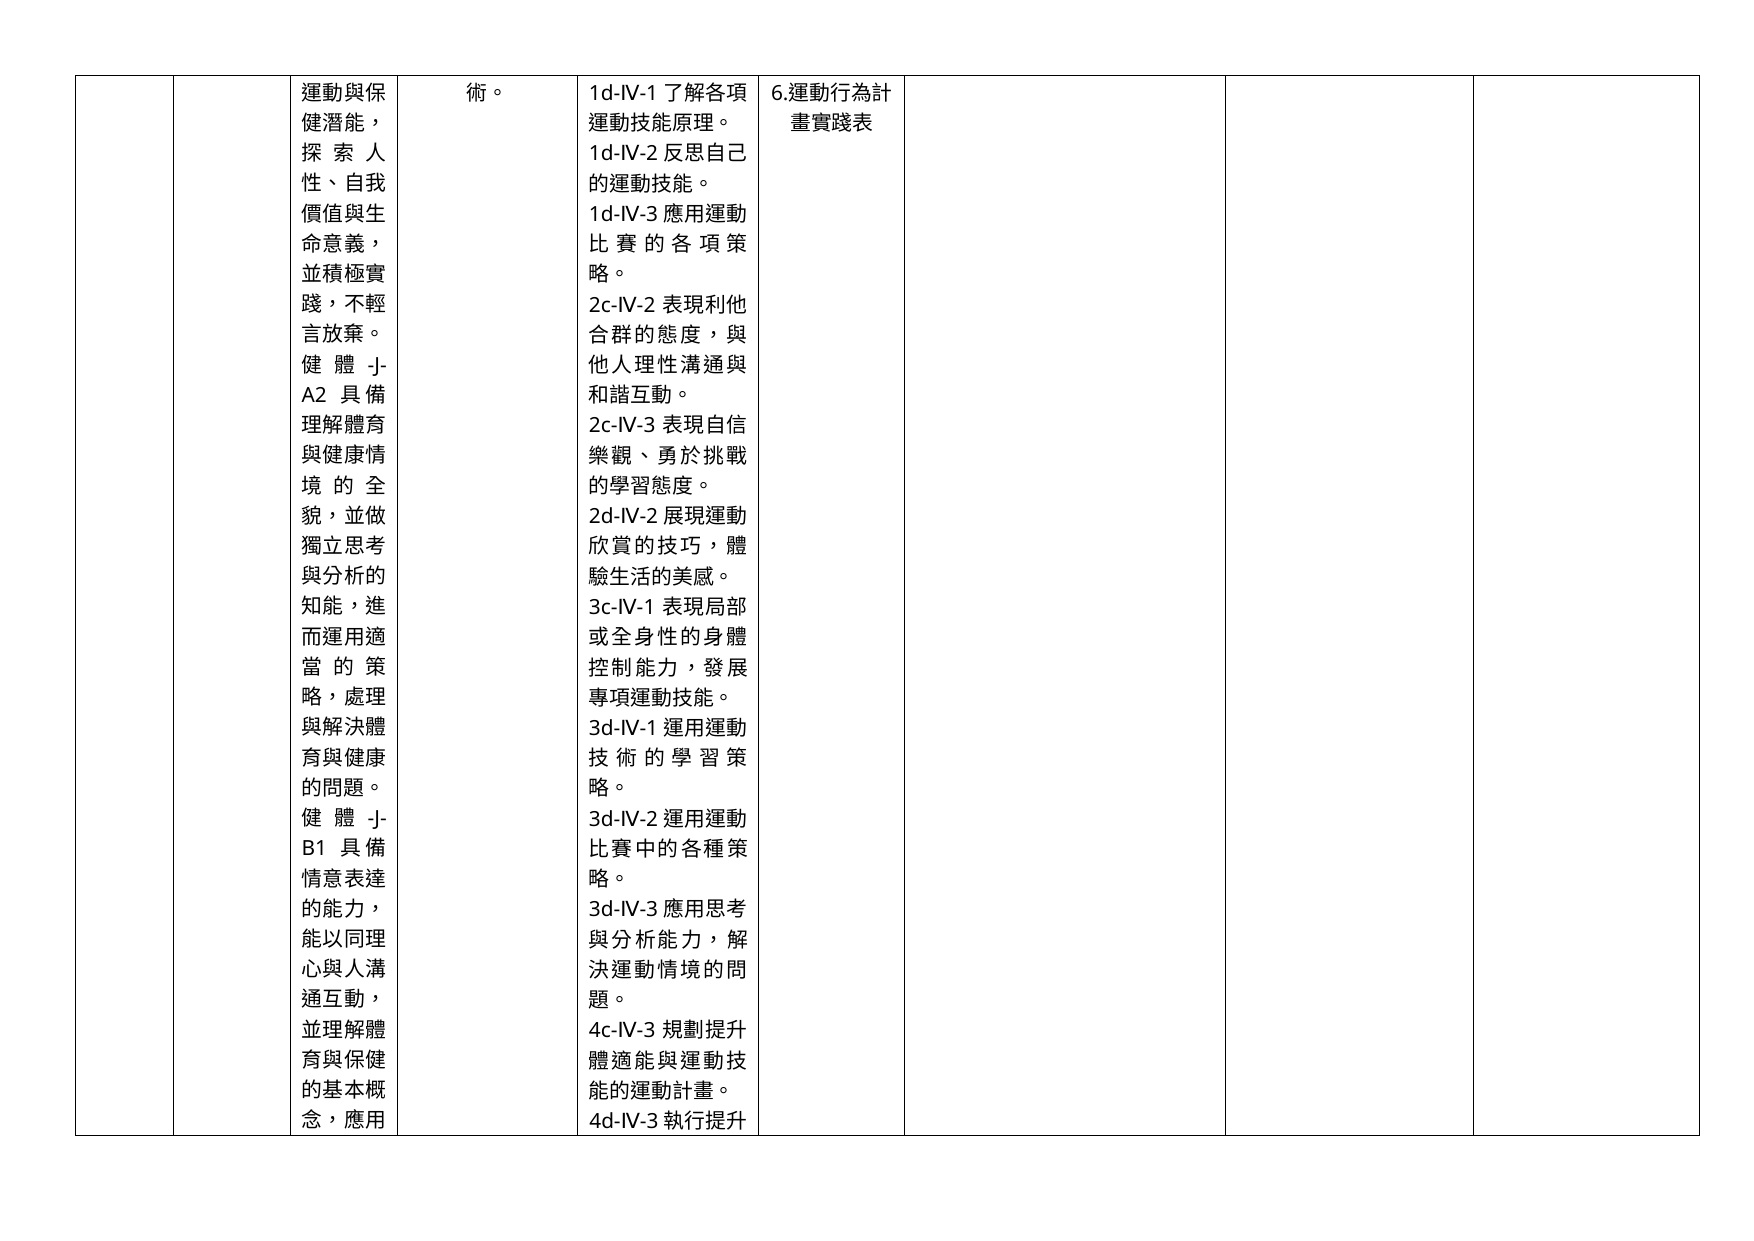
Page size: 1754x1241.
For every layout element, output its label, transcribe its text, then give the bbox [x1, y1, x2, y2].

table_cell [905, 76, 1225, 1134]
table_cell [76, 76, 173, 1134]
table_cell [174, 76, 290, 1134]
table_cell [1474, 76, 1699, 1134]
table_cell 1d-Ⅳ-1 了解各項運動技能原理。 1d-Ⅳ-2 反思自己的運動技能。 1d-Ⅳ-3 應用運動比賽的各項策略。 2c-Ⅳ-2 表現利他合群的態度，與他人理性溝通與和諧互動。 2c-Ⅳ-3 表現自信樂觀、勇於挑戰的學習態度。 2d-Ⅳ-2 展現運動欣賞的技巧，體驗生活的美感。 3c-Ⅳ-1 表現局部或全身性的身體控制能力，發展專項運動技能。 3d-Ⅳ-1 運用運動技術的學習策略。 3d-Ⅳ-2 運用運動比賽中的各種策略。 3d-Ⅳ-3 應用思考與分析能力，解決運動情境的問題。 4c-Ⅳ-3 規劃提升體適能與運動技能的運動計畫。 4d-Ⅳ-3 執行提升 [578, 76, 758, 1134]
table_cell [1226, 76, 1473, 1134]
table_cell 6.運動行為計畫實踐表 [759, 76, 904, 1134]
table_cell 術。 [398, 76, 577, 1134]
table_cell 運動與保健潛能，探索人性、自我價值與生命意義，並積極實踐，不輕言放棄。 健體-J-A2 具備理解體育與健康情境的全貌，並做獨立思考與分析的知能，進而運用適當的策略，處理與解決體育與健康的問題。 健體-J-B1 具備情意表達的能力，能以同理心與人溝通互動，並理解體育與保健的基本概念，應用 [291, 76, 397, 1134]
